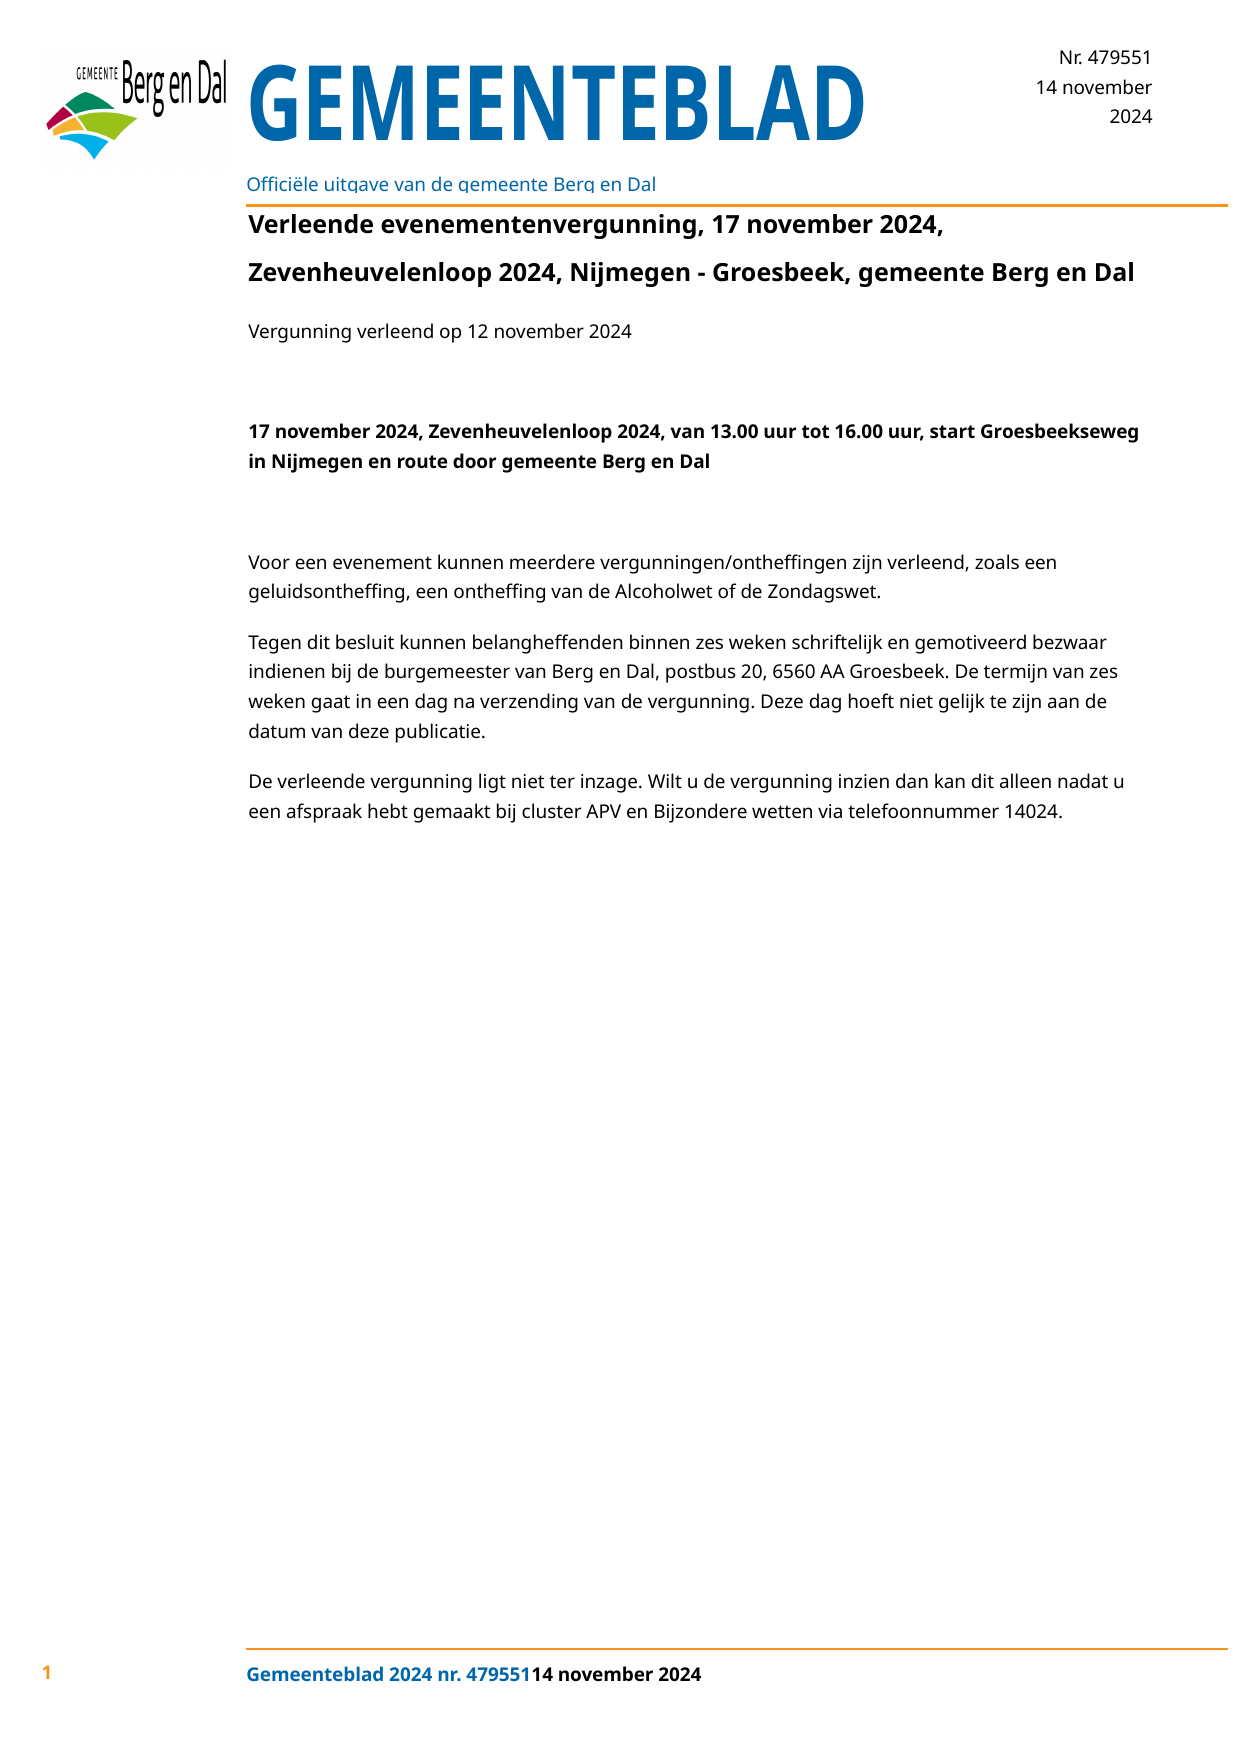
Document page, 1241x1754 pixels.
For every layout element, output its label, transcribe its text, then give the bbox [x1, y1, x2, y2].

text 17 november 2024, Zevenheuvelenloop 2024, van 13.00 uur tot 16.00 uur, start Groesbeekseweg in Nijmegen en route door gemeente Berg en Dal [248, 419, 1152, 474]
text De verleende vergunning ligt niet ter inzage. Wilt u de vergunning inzien dan kan dit alleen nadat u een afspraak hebt gemaakt bij cluster APV en Bijzondere wetten via telefoonnummer 14024. [248, 768, 1152, 824]
picture [41, 47, 231, 172]
text Verleende evenementenvergunning, 17 november 2024, Zevenheuvelenloop 2024, Nijmegen - Groesbeek, gemeente Berg en Dal [248, 207, 1152, 288]
text Voor een evenement kunnen meerdere vergunningen/ontheffingen zijn verleend, zoals een geluidsontheffing, een ontheffing van de Alcoholwet of de Zondagswet. [248, 549, 1152, 604]
text Vergunning verleend op 12 november 2024 [248, 318, 1152, 344]
text Tegen dit besluit kunnen belangheffenden binnen zes weken schriftelijk en gemotiveerd bezwaar indienen bij de burgemeester van Berg en Dal, postbus 20, 6560 AA Groesbeek. De termijn van zes weken gaat in een dag na verzending van de vergunning. Deze dag hoeft niet gelijk te zijn aan de datum van deze publicatie. [248, 629, 1152, 744]
